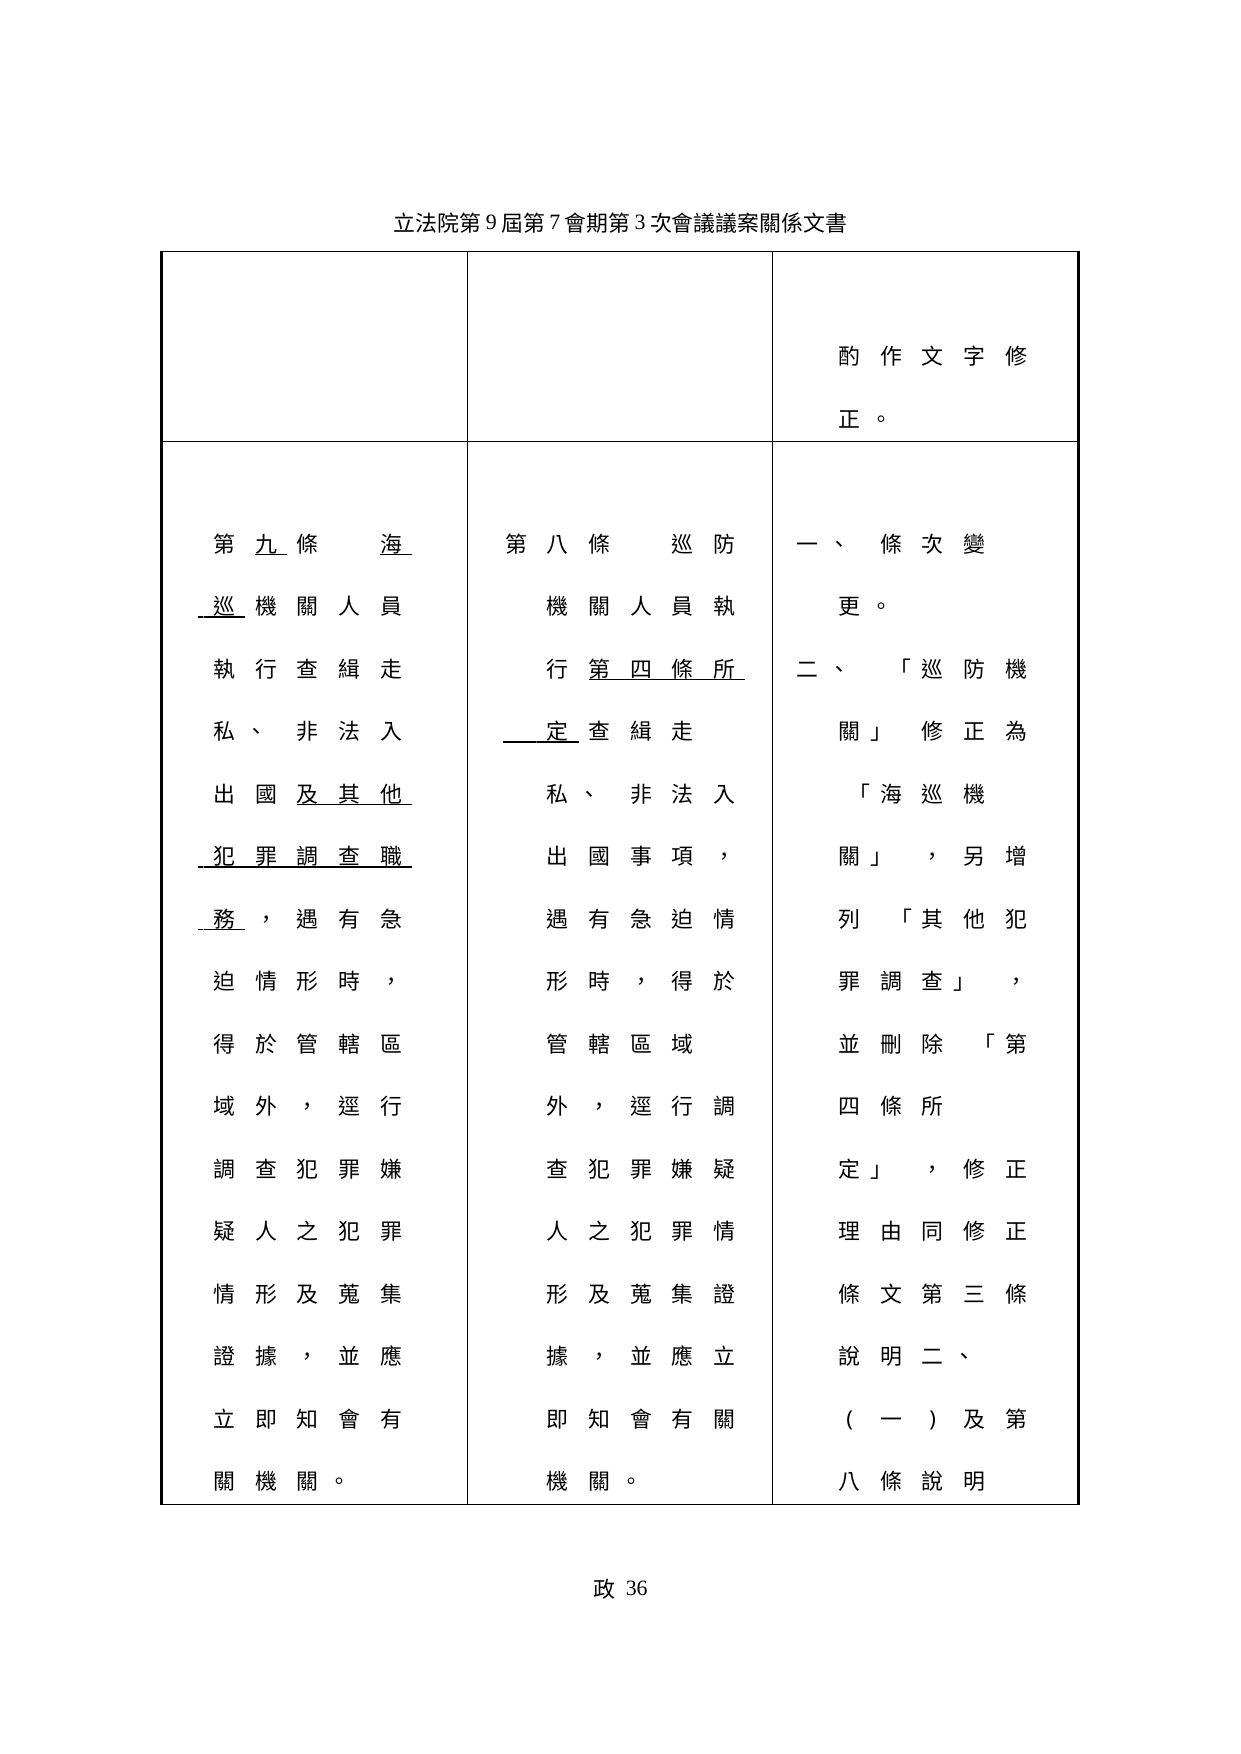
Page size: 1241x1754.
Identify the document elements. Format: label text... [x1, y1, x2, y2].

table_cell 一、條次變更。 二、「巡防機關」修正為「海巡機關」，另增列「其他犯罪調查」，並刪除「第四條所定」，修正理由同修正條文第三條說明二、(一)及第八條說明 [773, 442, 1077, 1504]
table_cell 酌作文字修正。 [773, 252, 1077, 441]
table_cell [163, 252, 467, 441]
table_cell 第九條 海巡機關人員執行查緝走私、非法入出國及其他犯罪調查職務，遇有急迫情形時，得於管轄區域外，逕行調查犯罪嫌疑人之犯罪情形及蒐集證據，並應立即知會有關機關。 [163, 442, 467, 1504]
table_cell [468, 252, 772, 441]
table_cell 第八條 巡防機關人員執行第四條所定查緝走私、非法入出國事項，遇有急迫情形時，得於管轄區域外，逕行調查犯罪嫌疑人之犯罪情形及蒐集證據，並應立即知會有關機關。 [468, 442, 772, 1504]
